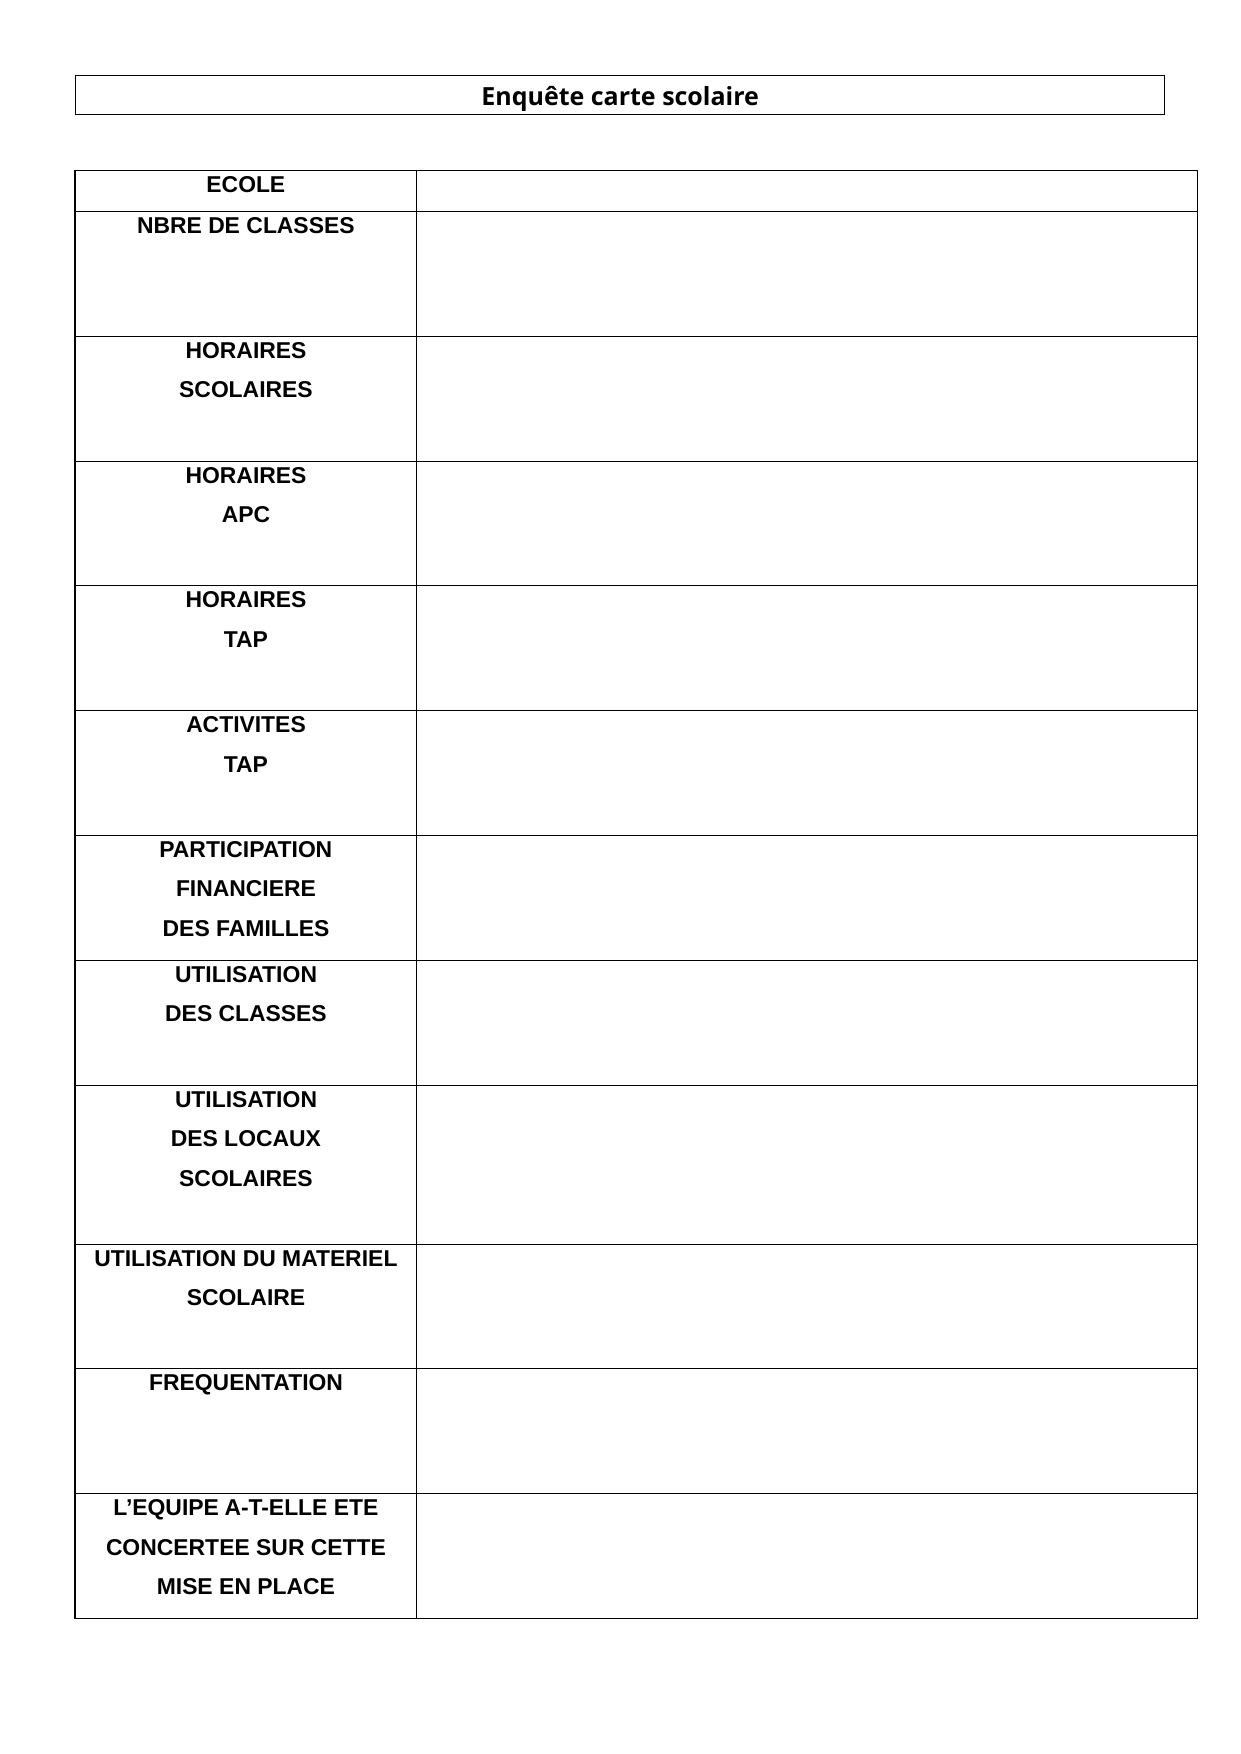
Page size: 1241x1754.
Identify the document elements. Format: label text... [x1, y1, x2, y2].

table_cell PARTICIPATION FINANCIERE DES FAMILLES [76, 836, 416, 960]
table_cell L’EQUIPE A-T-ELLE ETE CONCERTEE SUR CETTE MISE EN PLACE [76, 1494, 416, 1618]
text Enquête carte scolaire [76, 76, 1164, 114]
table_cell [417, 1086, 1197, 1243]
table_cell [417, 337, 1197, 461]
table_cell HORAIRES TAP [76, 586, 416, 710]
table_header ECOLE [76, 171, 416, 211]
table_cell [417, 711, 1197, 835]
table_cell FREQUENTATION [76, 1369, 416, 1493]
table_cell [417, 1369, 1197, 1493]
table_cell [417, 212, 1197, 336]
table_cell UTILISATION DU MATERIEL SCOLAIRE [76, 1245, 416, 1368]
table_cell HORAIRES APC [76, 462, 416, 585]
table_cell [417, 462, 1197, 585]
table_cell UTILISATION DES LOCAUX SCOLAIRES [76, 1086, 416, 1243]
table_cell [417, 836, 1197, 960]
table_cell [417, 961, 1197, 1084]
table_cell HORAIRES SCOLAIRES [76, 337, 416, 461]
table_cell [417, 586, 1197, 710]
table_cell [417, 1494, 1197, 1618]
table_header [417, 171, 1197, 211]
table_cell ACTIVITES TAP [76, 711, 416, 835]
table_cell [417, 1245, 1197, 1368]
table_cell NBRE DE CLASSES [76, 212, 416, 336]
table_cell UTILISATION DES CLASSES [76, 961, 416, 1084]
